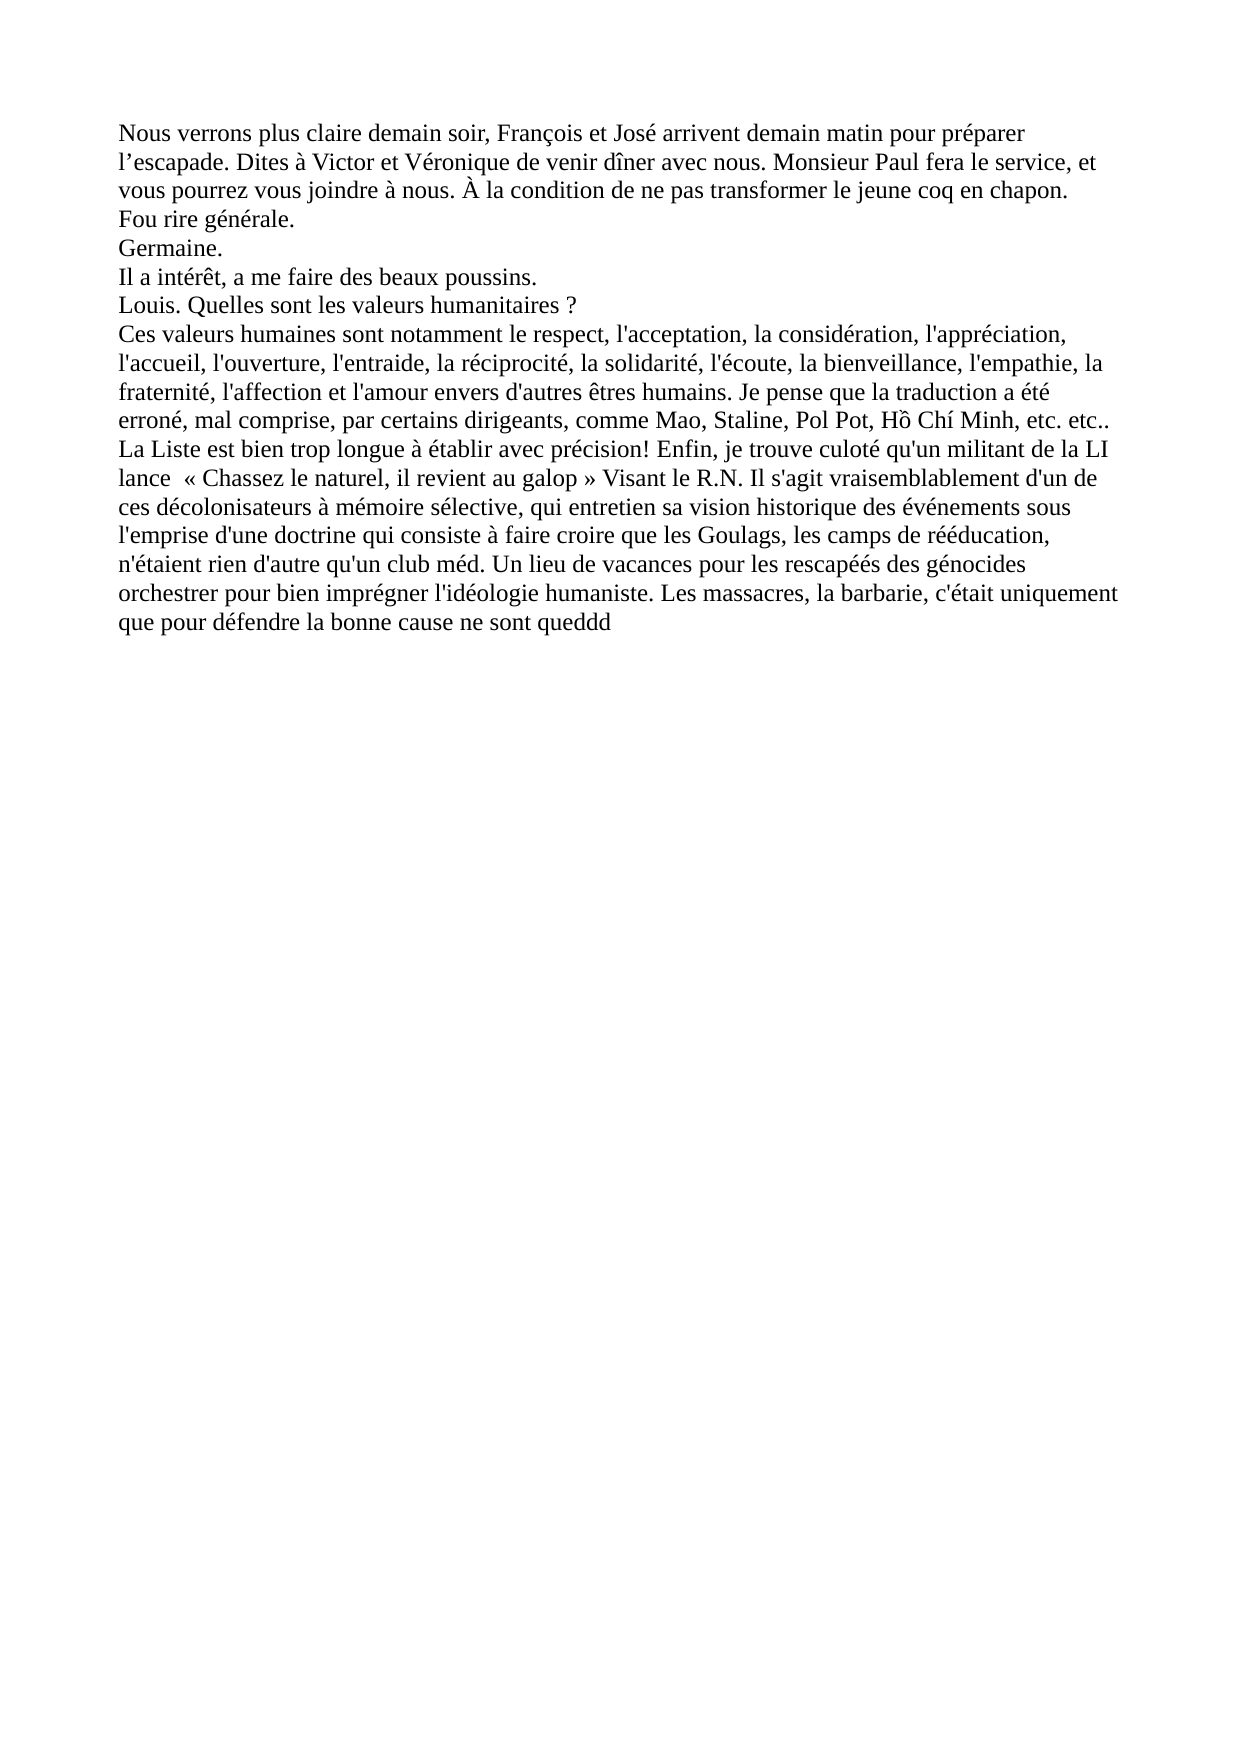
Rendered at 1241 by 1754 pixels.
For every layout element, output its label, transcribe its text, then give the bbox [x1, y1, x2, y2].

text Nous verrons plus claire demain soir, François et José arrivent demain matin pour préparer l’escapade. Dites à Victor et Véronique de venir dîner avec nous. Monsieur Paul fera le service, et vous pourrez vous joindre à nous. À la condition de ne pas transformer le jeune coq en chapon. [118, 118, 1122, 204]
text Ces valeurs humaines sont notamment le respect, l'acceptation, la considération, l'appréciation, l'accueil, l'ouverture, l'entraide, la réciprocité, la solidarité, l'écoute, la bienveillance, l'empathie, la fraternité, l'affection et l'amour envers d'autres êtres humains. Je pense que la traduction a été erroné, mal comprise, par certains dirigeants, comme Mao, Staline, Pol Pot, Hồ Chí Minh, etc. etc.. La Liste est bien trop longue à établir avec précision! Enfin, je trouve culoté qu'un militant de la LI lance « Chassez le naturel, il revient au galop » Visant le R.N. Il s'agit vraisemblablement d'un de ces décolonisateurs à mémoire sélective, qui entretien sa vision historique des événements sous l'emprise d'une doctrine qui consiste à faire croire que les Goulags, les camps de rééducation, n'étaient rien d'autre qu'un club méd. Un lieu de vacances pour les rescapéés des génocides orchestrer pour bien imprégner l'idéologie humaniste. Les massacres, la barbarie, c'était uniquement que pour défendre la bonne cause ne sont queddd [118, 319, 1122, 636]
text Il a intérêt, a me faire des beaux poussins. [118, 262, 1122, 291]
text Louis. Quelles sont les valeurs humanitaires ? [118, 291, 1122, 319]
text Fou rire générale. [118, 204, 1122, 233]
text Germaine. [118, 233, 1122, 262]
